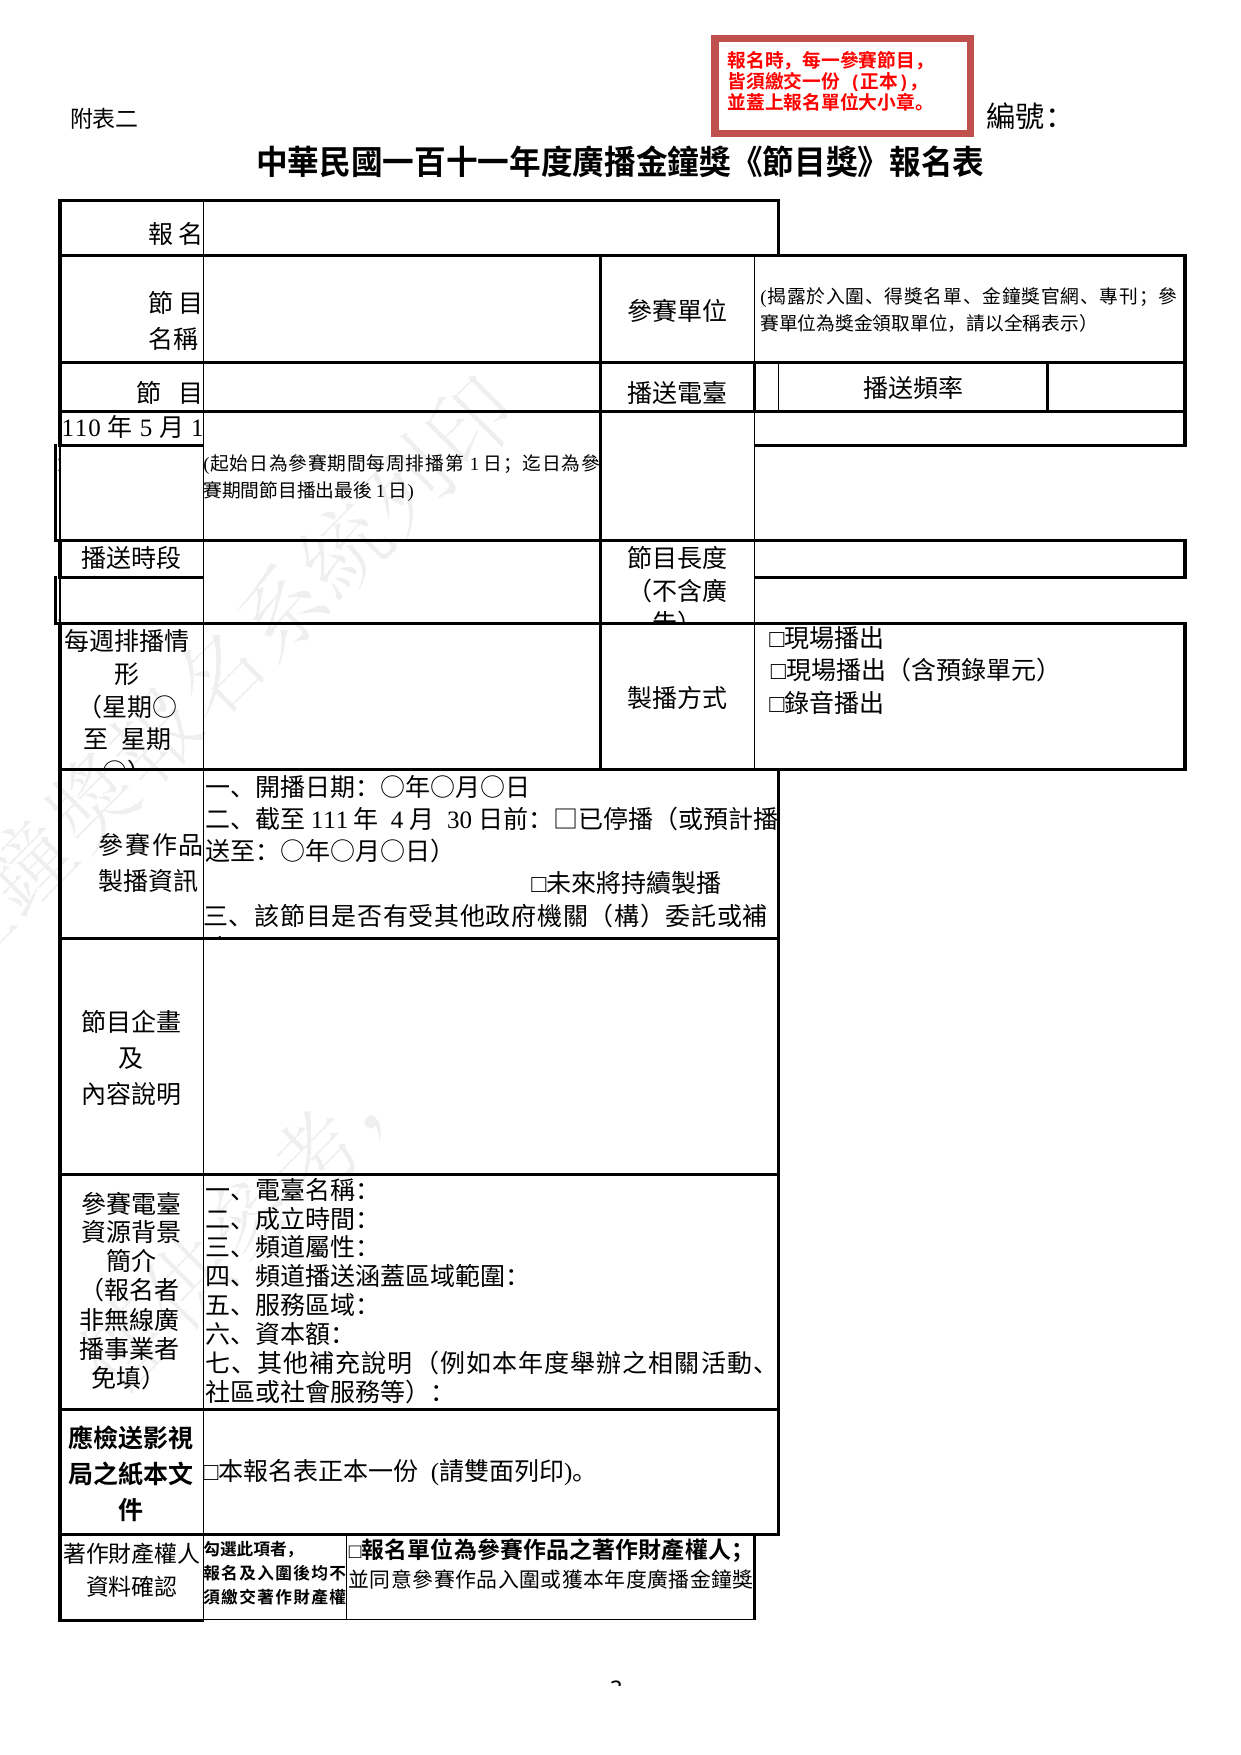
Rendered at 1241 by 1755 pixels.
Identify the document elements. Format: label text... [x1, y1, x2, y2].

picture [61, 447, 203, 539]
table_cell [507, 625, 599, 768]
text 編號： [974, 93, 1181, 136]
picture [204, 771, 507, 937]
picture [62, 376, 203, 410]
picture [61, 579, 203, 622]
table_cell 節目企畫 及 內容說明 [62, 1106, 203, 1173]
picture [364, 1115, 381, 1141]
picture [204, 625, 507, 768]
picture [204, 542, 507, 622]
table_cell 一、電臺名稱： 二、成立時間： 三、頻道屬性： 四、頻道播送涵蓋區域範圍： 五、服務區域： 六、資本額： 七、其他補充說明（例如本年度舉辦之相關活動、社區或社會服務等）： [204, 1176, 777, 1407]
table_cell [204, 364, 599, 410]
table_cell (起始日為參賽期間每周排播第1日；迄日為參賽期間節目播出最後1日) [507, 413, 599, 539]
picture [204, 1176, 355, 1394]
table_cell [602, 413, 754, 539]
table_cell □現場播出 □現場播出（含預錄單元） □錄音播出 [755, 625, 1183, 768]
picture [62, 940, 203, 1106]
table_cell 製播方式 [602, 625, 754, 768]
picture [204, 413, 507, 539]
picture [204, 940, 507, 1106]
table_cell [755, 413, 1183, 444]
table_cell □報名單位為參賽作品之著作財產權人；並同意參賽作品入圍或獲本年度廣播金鐘獎 [347, 1536, 753, 1619]
picture [342, 1357, 355, 1362]
table_cell □本報名表正本一份 (請雙面列印)。 [204, 1411, 777, 1532]
picture [79, 1176, 203, 1394]
table_cell 勾選此項者， 報名及入圍後均不須繳交著作財產權 [204, 1536, 346, 1619]
text [719, 42, 967, 130]
picture [204, 376, 507, 410]
table_cell 一、開播日期：○年○月○日 二、截至111年 4 月 30 日前：□已停播（或預計播送至：○年○月○日） □未來將持續製播 三、該節目是否有受其他政府機關（構）委託或補助： □是（政府機關（構）名稱： ） □否 [507, 771, 777, 937]
table_cell [756, 364, 778, 410]
table_cell [507, 542, 599, 622]
text 皆須繳交一份 (正本)， [727, 72, 958, 93]
table_cell 播送頻率 [779, 364, 1046, 410]
table_header [204, 202, 777, 254]
table_cell [755, 542, 1183, 576]
table_cell [1049, 364, 1183, 410]
picture [79, 1111, 203, 1173]
table_cell 參賽電臺資源背景簡介 （報名者非無線廣播事業者免填） [62, 1176, 203, 1407]
table_cell 節目名稱 [62, 257, 203, 361]
picture [62, 625, 203, 768]
picture [62, 542, 203, 576]
table_cell 著作財產權人資料確認 [62, 1536, 203, 1619]
table_cell 應檢送影視局之紙本文件 [62, 1411, 203, 1532]
text 附表二 [70, 93, 711, 136]
table_cell [204, 940, 777, 1173]
picture [204, 1111, 355, 1173]
picture [62, 413, 203, 444]
table_cell [204, 257, 599, 361]
text 並蓋上報名單位大小章。 [727, 93, 958, 113]
text 報名時，每一參賽節目， [727, 51, 958, 72]
table_cell 節目主持人 [62, 364, 203, 376]
picture [500, 910, 505, 918]
table_cell 播送電臺 [602, 364, 753, 410]
table_cell 節目長度（不含廣告） [602, 542, 754, 622]
picture [0, 376, 59, 1106]
table_cell 參賽單位 [602, 257, 754, 361]
text 中華民國一百十一年度廣播金鐘獎《節目獎》報名表 [59, 136, 1181, 184]
table_header 報名獎項 [62, 202, 203, 254]
picture [62, 771, 203, 937]
table_cell (揭露於入圍、得獎名單、金鐘獎官網、專刊；參賽單位為獎金領取單位，請以全稱表示） [755, 257, 1183, 361]
